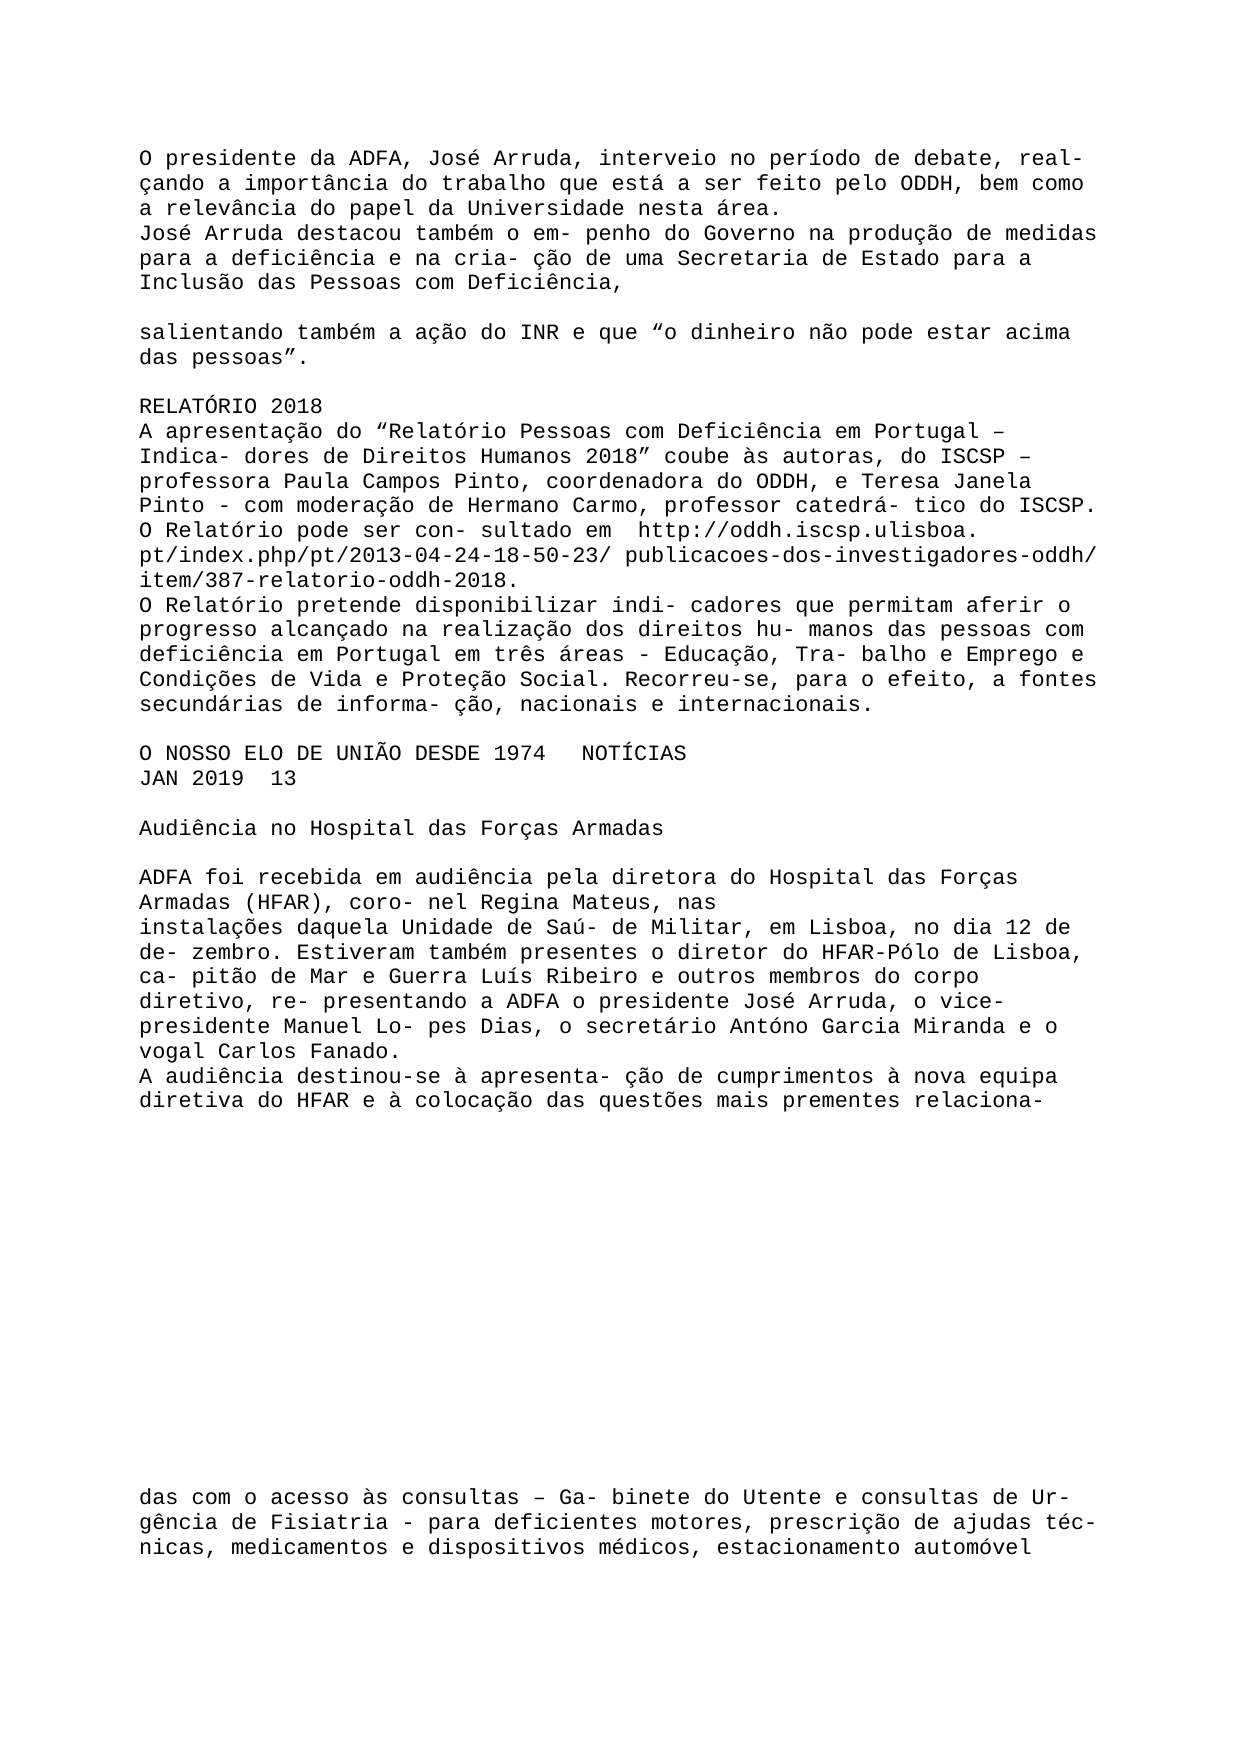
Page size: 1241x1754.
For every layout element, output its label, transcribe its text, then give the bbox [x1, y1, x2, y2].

text O presidente da ADFA, José Arruda, interveio no período de debate, real- çando a importância do trabalho que está a ser feito pelo ODDH, bem como a relevância do papel da Universidade nesta área. [139, 148, 1101, 222]
text A apresentação do “Relatório Pessoas com Deficiência em Portugal – Indica- dores de Direitos Humanos 2018” coube às autoras, do ISCSP – professora Paula Campos Pinto, coordenadora do ODDH, e Teresa Janela Pinto - com moderação de Hermano Carmo, professor catedrá- tico do ISCSP. O Relatório pode ser con- sultado em http://oddh.iscsp.ulisboa. pt/index.php/pt/2013-04-24-18-50-23/ publicacoes-dos-investigadores-oddh/ item/387-relatorio-oddh-2018. [139, 420, 1101, 594]
text salientando também a ação do INR e que “o dinheiro não pode estar acima das pessoas”. [139, 321, 1101, 371]
text A audiência destinou-se à apresenta- ção de cumprimentos à nova equipa diretiva do HFAR e à colocação das questões mais prementes relaciona- [139, 1065, 1101, 1114]
text RELATÓRIO 2018 [139, 396, 1101, 420]
text Audiência no Hospital das Forças Armadas [139, 817, 1101, 842]
text JAN 2019 13 [139, 767, 1101, 792]
text José Arruda destacou também o em- penho do Governo na produção de medidas para a deficiência e na cria- ção de uma Secretaria de Estado para a Inclusão das Pessoas com Deficiência, [139, 222, 1101, 296]
text instalações daquela Unidade de Saú- de Militar, em Lisboa, no dia 12 de de- zembro. Estiveram também presentes o diretor do HFAR-Pólo de Lisboa, ca- pitão de Mar e Guerra Luís Ribeiro e outros membros do corpo diretivo, re- presentando a ADFA o presidente José Arruda, o vice-presidente Manuel Lo- pes Dias, o secretário Antóno Garcia Miranda e o vogal Carlos Fanado. [139, 916, 1101, 1065]
text O NOSSO ELO DE UNIÃO DESDE 1974 NOTÍCIAS [139, 743, 1101, 767]
text das com o acesso às consultas – Ga- binete do Utente e consultas de Ur- gência de Fisiatria - para deficientes motores, prescrição de ajudas téc- nicas, medicamentos e dispositivos médicos, estacionamento automóvel [139, 1486, 1101, 1561]
text O Relatório pretende disponibilizar indi- cadores que permitam aferir o progresso alcançado na realização dos direitos hu- manos das pessoas com deficiência em Portugal em três áreas - Educação, Tra- balho e Emprego e Condições de Vida e Proteção Social. Recorreu-se, para o efeito, a fontes secundárias de informa- ção, nacionais e internacionais. [139, 594, 1101, 718]
text ADFA foi recebida em audiência pela diretora do Hospital das Forças Armadas (HFAR), coro- nel Regina Mateus, nas [139, 867, 1101, 916]
